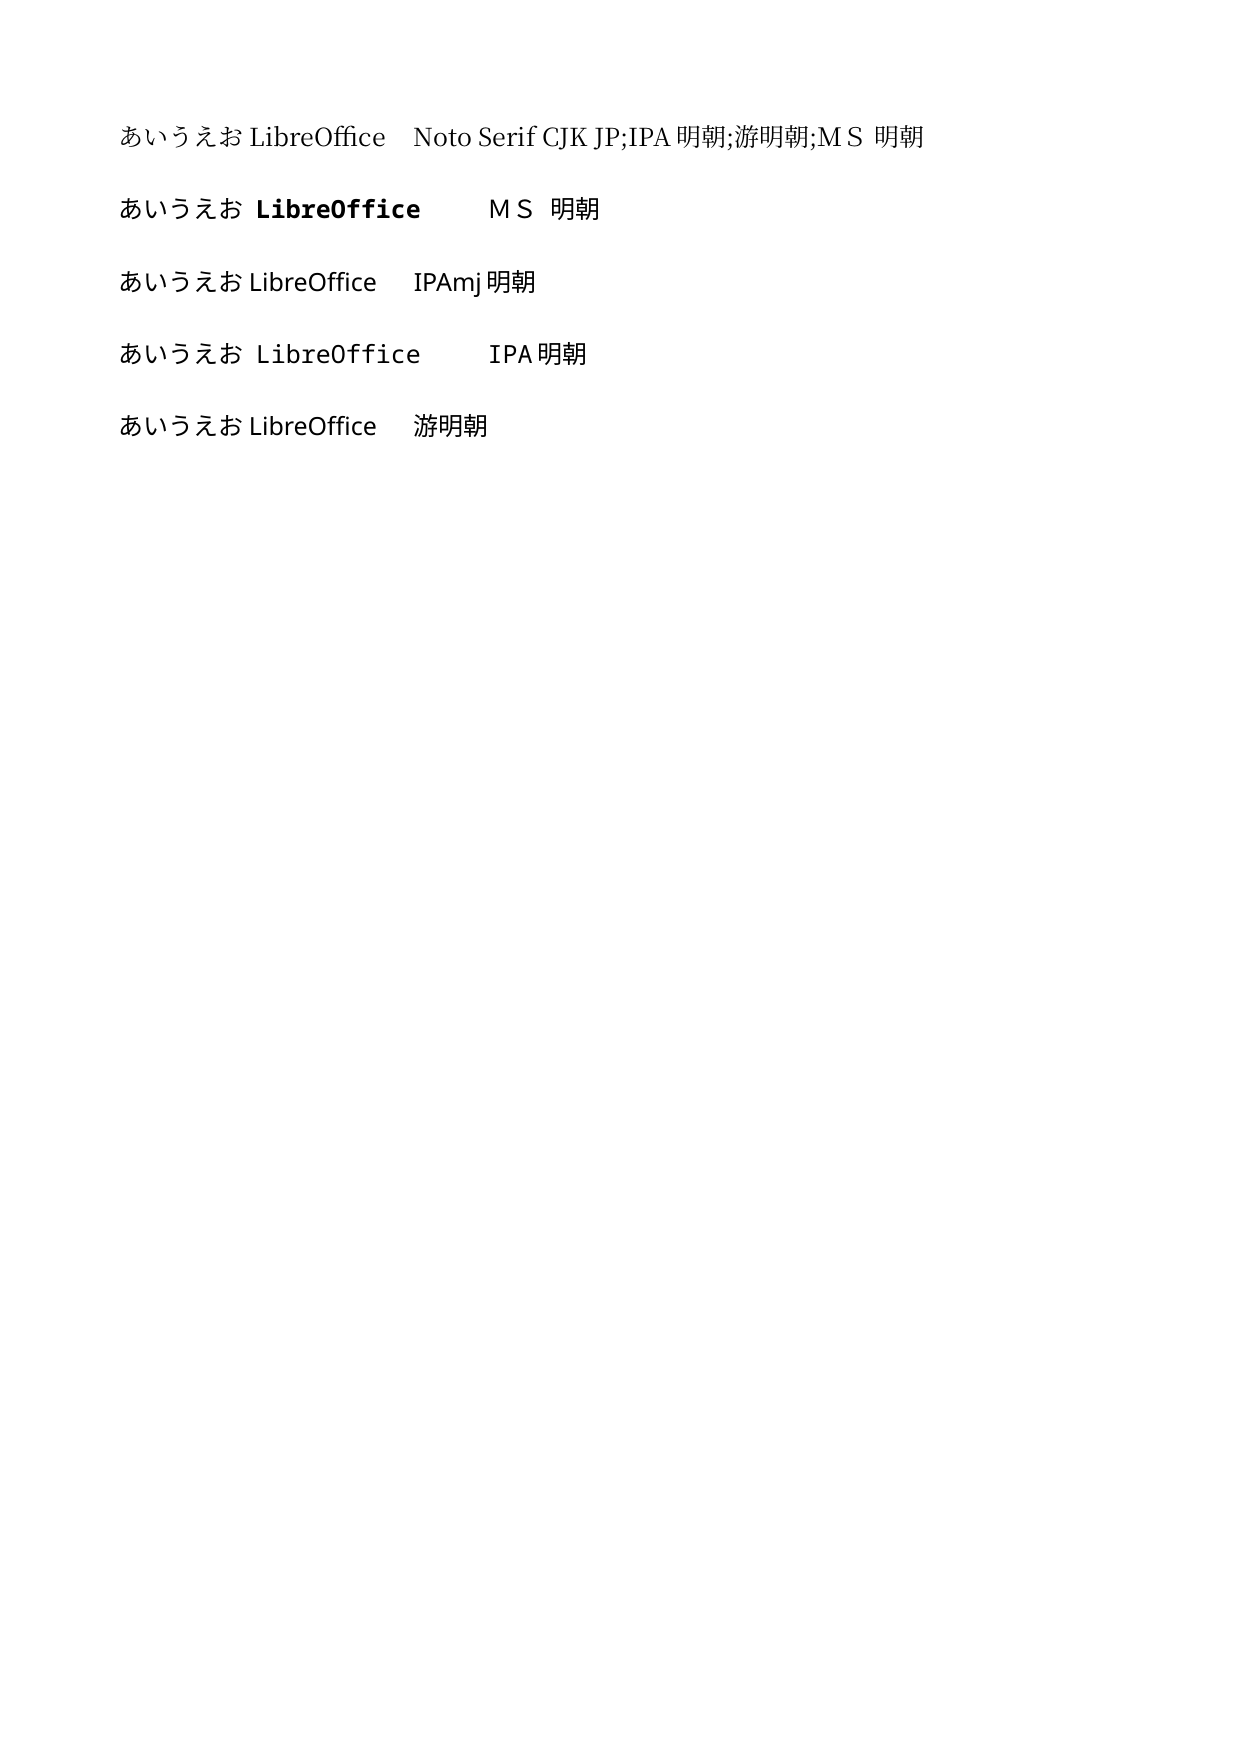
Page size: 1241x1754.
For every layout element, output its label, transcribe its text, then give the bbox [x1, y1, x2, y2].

text あいうえお LibreOffice IPAmj明朝 [118, 262, 1122, 298]
text あいうえお LibreOffice IPA明朝 [118, 334, 1122, 371]
text あいうえお LibreOffice 游明朝 [118, 407, 1122, 443]
text あいうえお LibreOffice ＭＳ 明朝 [118, 190, 1122, 226]
text あいうえお LibreOffice Noto Serif CJK JP;IPA明朝;游明朝;ＭＳ 明朝 [118, 118, 1122, 154]
